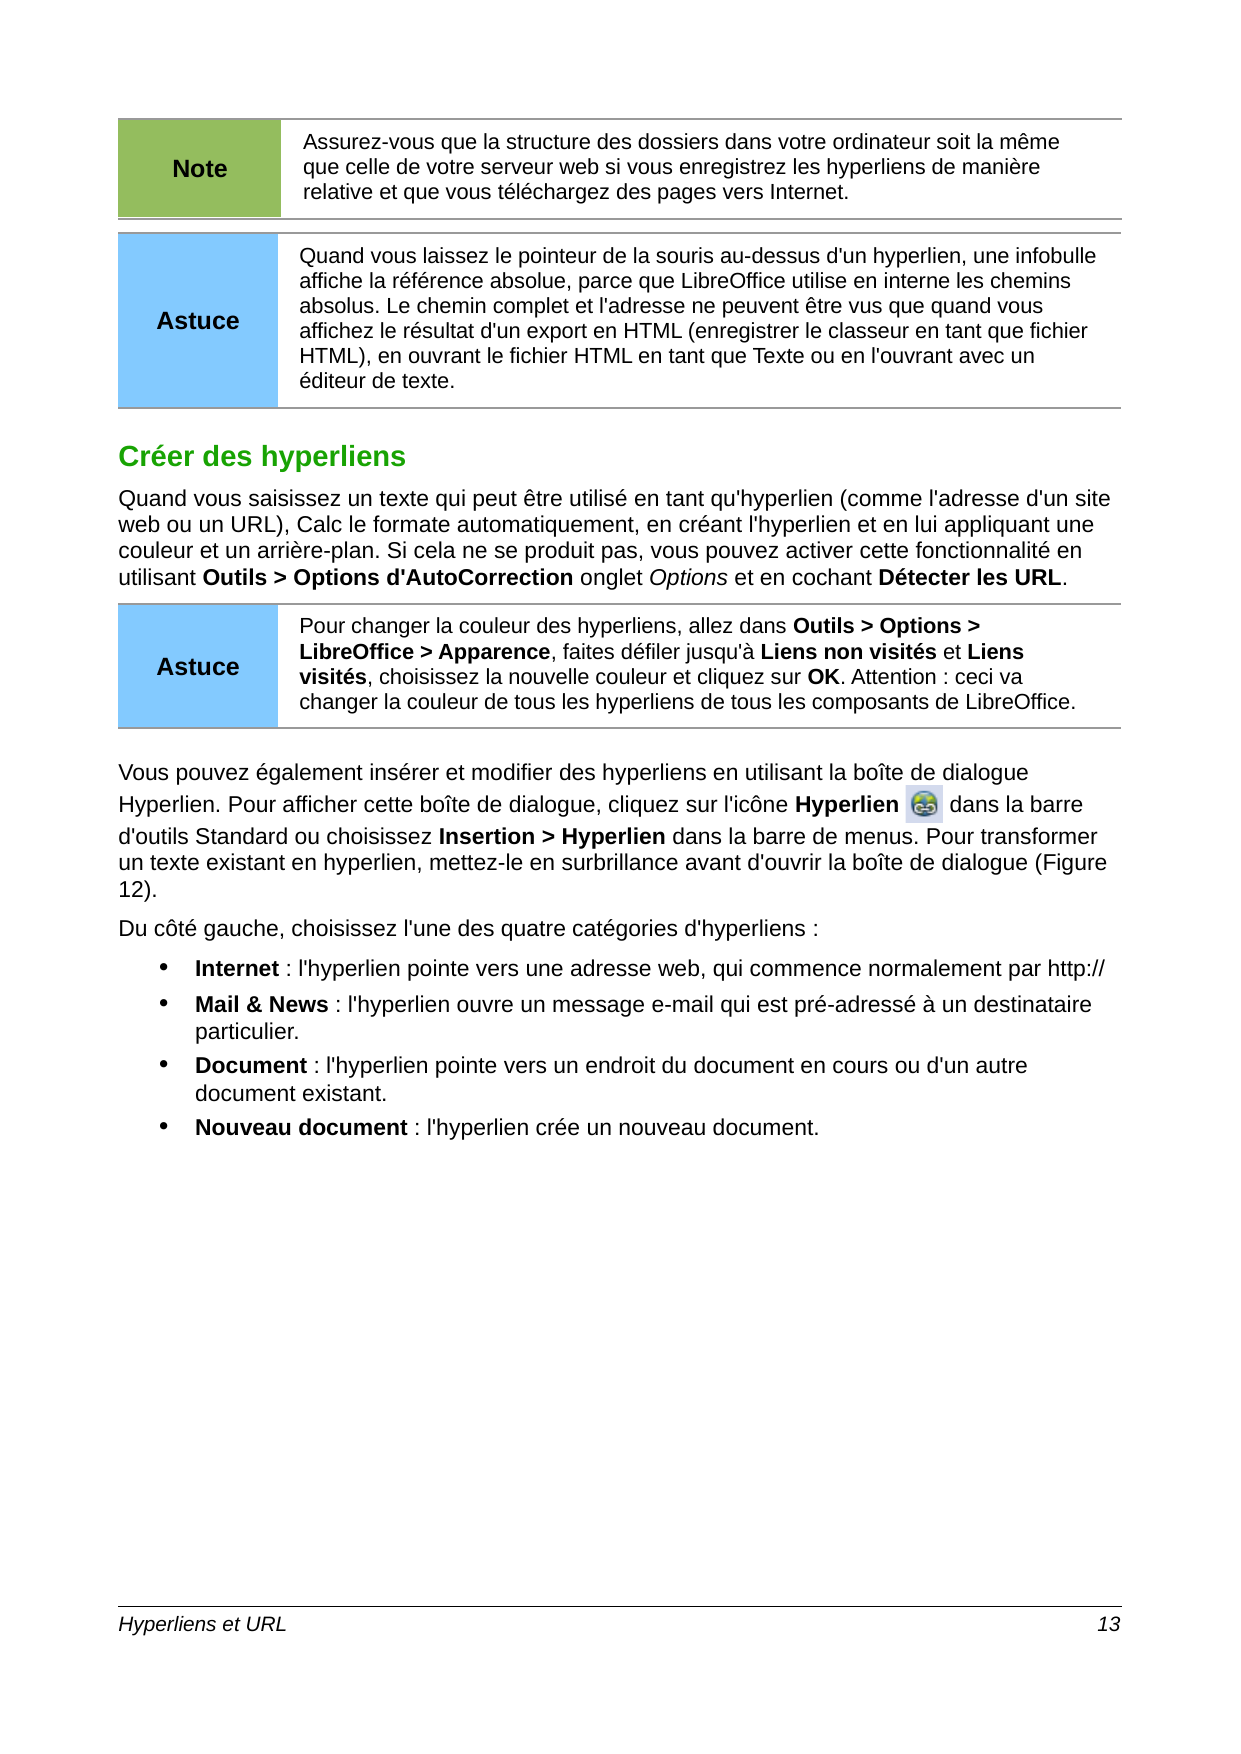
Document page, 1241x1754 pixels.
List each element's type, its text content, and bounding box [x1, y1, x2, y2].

text Vous pouvez également insérer et modifier des hyperliens en utilisant la boîte de dialogue Hyperlien. Pour afficher cette boîte de dialogue, cliquez sur l'icône Hyperlien dans la barre d'outils Standard ou choisissez Insertion > Hyperlien dans la barre de menus. Pour transformer un texte existant en hyperlien, mettez-le en surbrillance avant d'ouvrir la boîte de dialogue (Figure 12). [118, 759, 1122, 902]
list Nouveau document : l'hyperlien crée un nouveau document. [156, 1112, 1122, 1142]
table_header Astuce [118, 605, 278, 727]
table_header Quand vous laissez le pointeur de la souris au-dessus d'un hyperlien, une infobulle affiche la référence absolue, parce que LibreOffice utilise en interne les chemins absolus. Le chemin complet et l'adresse ne peuvent être vus que quand vous affichez le résultat d'un export en HTML (enregistrer le classeur en tant que fichier HTML), en ouvrant le fichier HTML en tant que Texte ou en l'ouvrant avec un éditeur de texte. [278, 234, 1121, 407]
text Du côté gauche, choisissez l'une des quatre catégories d'hyperliens : [118, 914, 1122, 941]
table_header Pour changer la couleur des hyperliens, allez dans Outils > Options > LibreOffice > Apparence, faites défiler jusqu'à Liens non visités et Liens visités, choisissez la nouvelle couleur et cliquez sur OK. Attention : ceci va changer la couleur de tous les hyperliens de tous les composants de LibreOffice. [278, 605, 1121, 727]
table_header Astuce [118, 234, 278, 407]
table_header Assurez-vous que la structure des dossiers dans votre ordinateur soit la même que celle de votre serveur web si vous enregistrez les hyperliens de manière relative et que vous téléchargez des pages vers Internet. [281, 120, 1122, 217]
list Internet : l'hyperlien pointe vers une adresse web, qui commence normalement par http:// [156, 953, 1122, 983]
picture [905, 785, 943, 823]
list Document : l'hyperlien pointe vers un endroit du document en cours ou d'un autre document existant. [156, 1051, 1122, 1106]
table_header Note [118, 120, 281, 217]
list Mail & News : l'hyperlien ouvre un message e-mail qui est pré-adressé à un destinataire particulier. [156, 989, 1122, 1044]
subtitle Créer des hyperliens [118, 439, 1122, 472]
text Quand vous saisissez un texte qui peut être utilisé en tant qu'hyperlien (comme l'adresse d'un site web ou un URL), Calc le formate automatiquement, en créant l'hyperlien et en lui appliquant une couleur et un arrière-plan. Si cela ne se produit pas, vous pouvez activer cette fonctionnalité en utilisant Outils > Options d'AutoCorrection onglet Options et en cochant Détecter les URL. [118, 485, 1122, 590]
